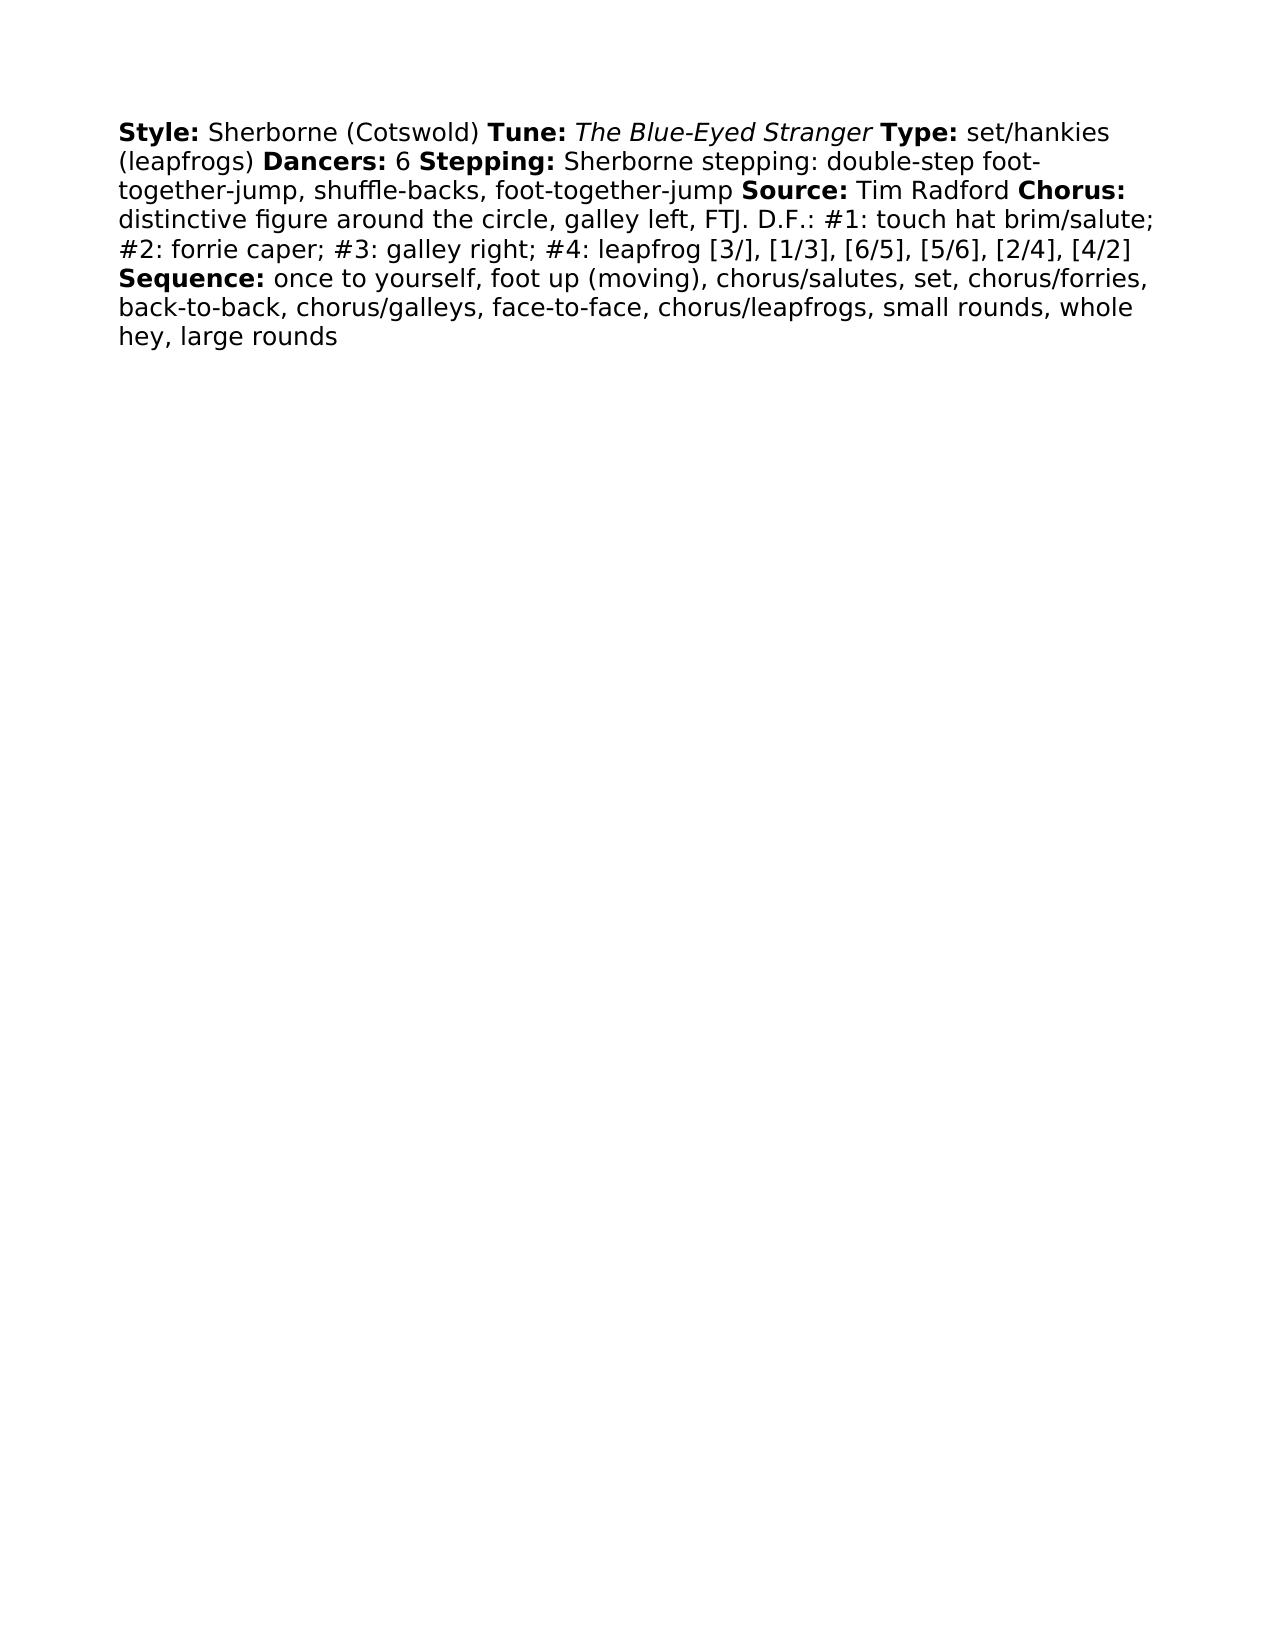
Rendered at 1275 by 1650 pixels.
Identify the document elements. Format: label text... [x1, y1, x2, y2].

text Style: Sherborne (Cotswold) Tune: The Blue-Eyed Stranger Type: set/hankies (leapfrogs) Dancers: 6 Stepping: Sherborne stepping: double-step foot-together-jump, shuffle-backs, foot-together-jump Source: Tim Radford Chorus: distinctive figure around the circle, galley left, FTJ. D.F.: #1: touch hat brim/salute; #2: forrie caper; #3: galley right; #4: leapfrog [3/], [1/3], [6/5], [5/6], [2/4], [4/2] Sequence: once to yourself, foot up (moving), chorus/salutes, set, chorus/forries, back-to-back, chorus/galleys, face-to-face, chorus/leapfrogs, small rounds, whole hey, large rounds [118, 118, 1157, 351]
